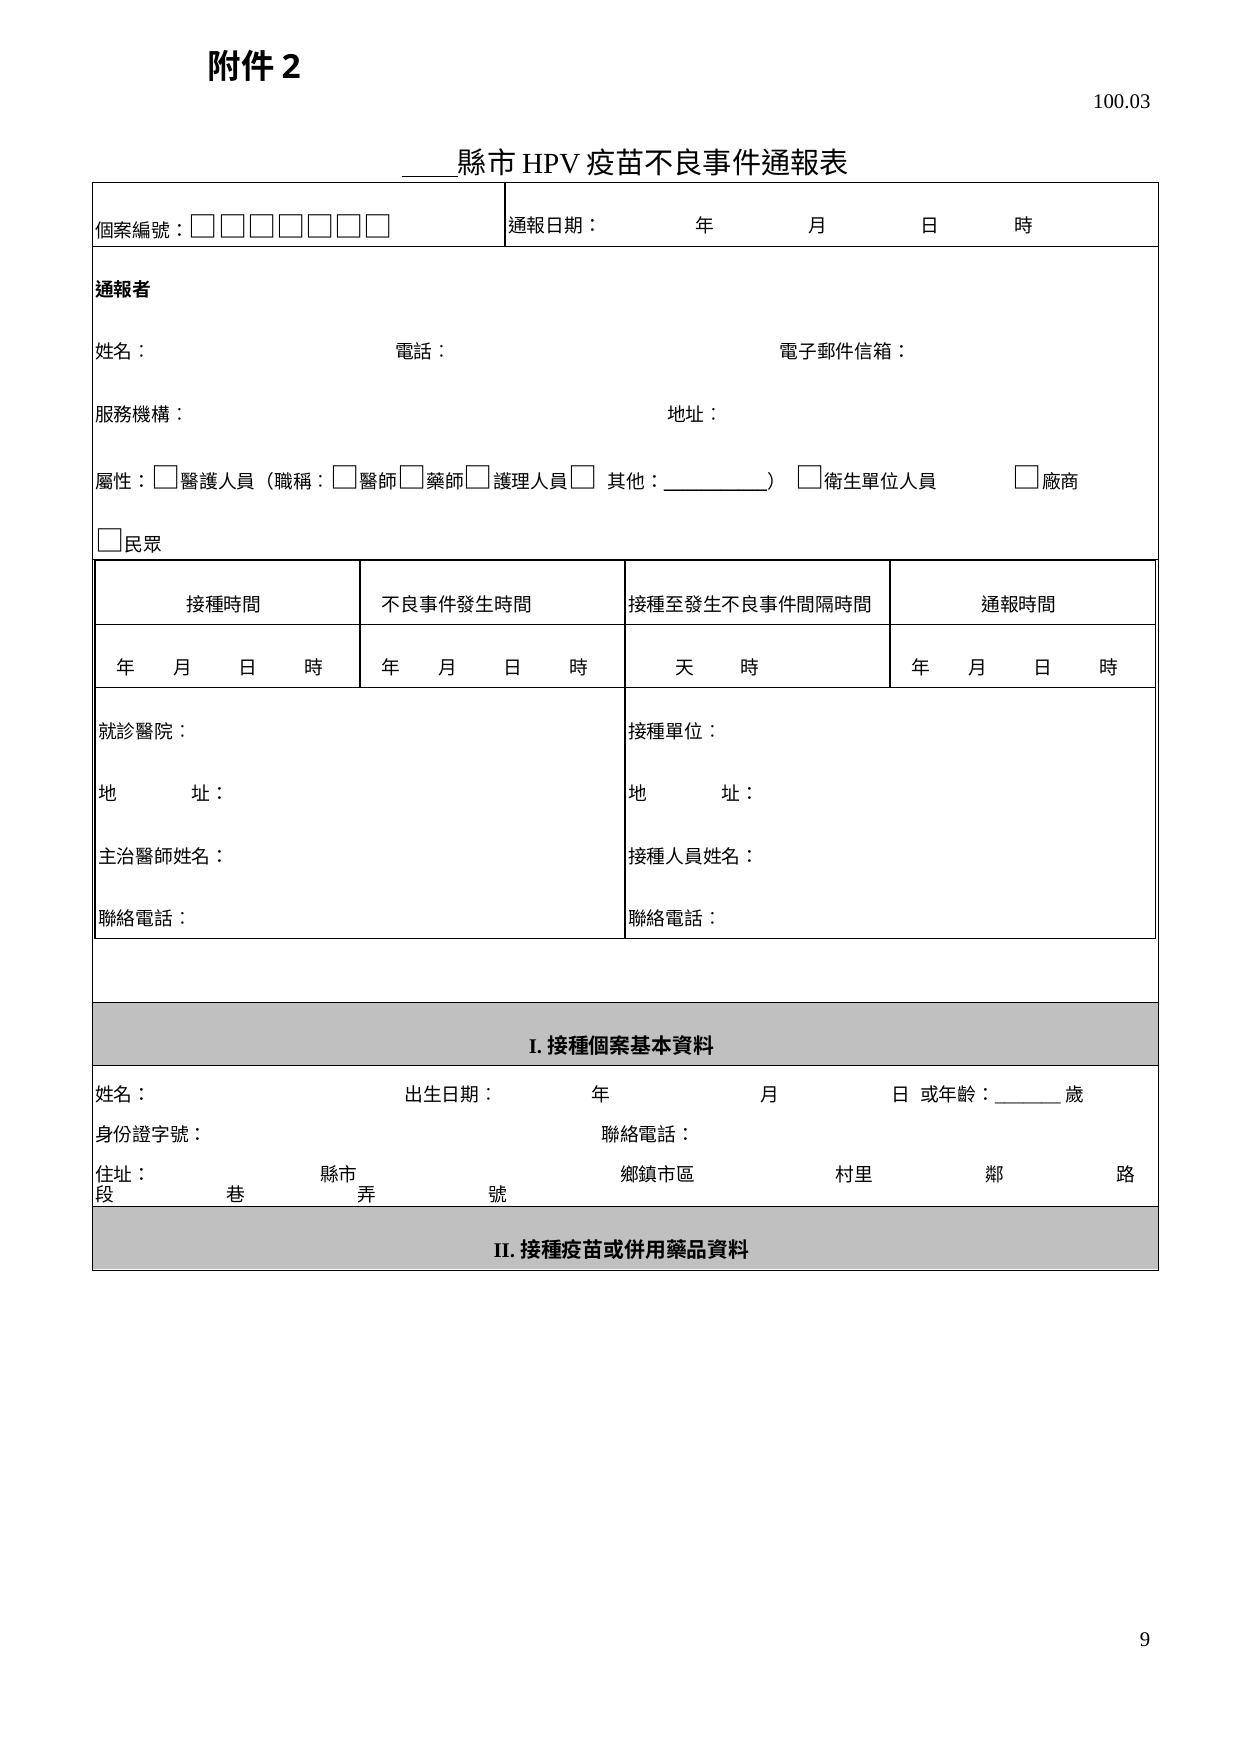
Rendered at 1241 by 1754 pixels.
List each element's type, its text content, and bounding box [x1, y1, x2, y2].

table_header 個案編號：□□□□□□□ [93, 183, 504, 246]
table_cell 接種單位︰ 地 址： 接種人員姓名： 聯絡電話︰ [626, 688, 1155, 938]
table_cell 年 月 日 時 [361, 625, 624, 687]
table_header 通報時間 [891, 561, 1155, 624]
table_cell 年 月 日 時 [96, 625, 359, 687]
text 縣市HPV疫苗不良事件通報表 [100, 119, 1150, 182]
table_cell I. 接種個案基本資料 [93, 1003, 1158, 1065]
table_cell 就診醫院︰ 地 址： 主治醫師姓名： 聯絡電話︰ [96, 688, 624, 938]
table_header 個案編號：□□□□□□□ [193, 32, 399, 146]
table_header 通報日期： 年 月 日 時 [506, 183, 1158, 246]
table_cell 年 月 日 時 [891, 625, 1155, 687]
table_cell 通報者 姓名︰ 電話︰ 電子郵件信箱： 服務機構︰ 地址︰ 屬性：□醫護人員（職稱︰□醫師□藥師□護理人員□ 其他：___________） □衛生單位人員 □廠商 □民眾 [93, 247, 1158, 559]
table_cell [93, 560, 1158, 1002]
table_cell II. 接種疫苗或併用藥品資料 [93, 1207, 1158, 1269]
table_header 不良事件發生時間 [361, 561, 624, 624]
table_header 接種時間 [96, 561, 359, 624]
table_header 接種至發生不良事件間隔時間 [626, 561, 889, 624]
table_cell 姓名： 出生日期︰ 年 月 日 或年齡：_______ 歲 身份證字號： 聯絡電話： 住址： 縣市 鄉鎮市區 村里 鄰 路 段 巷 弄 號 [93, 1066, 1158, 1206]
table_cell 天 時 [626, 625, 889, 687]
